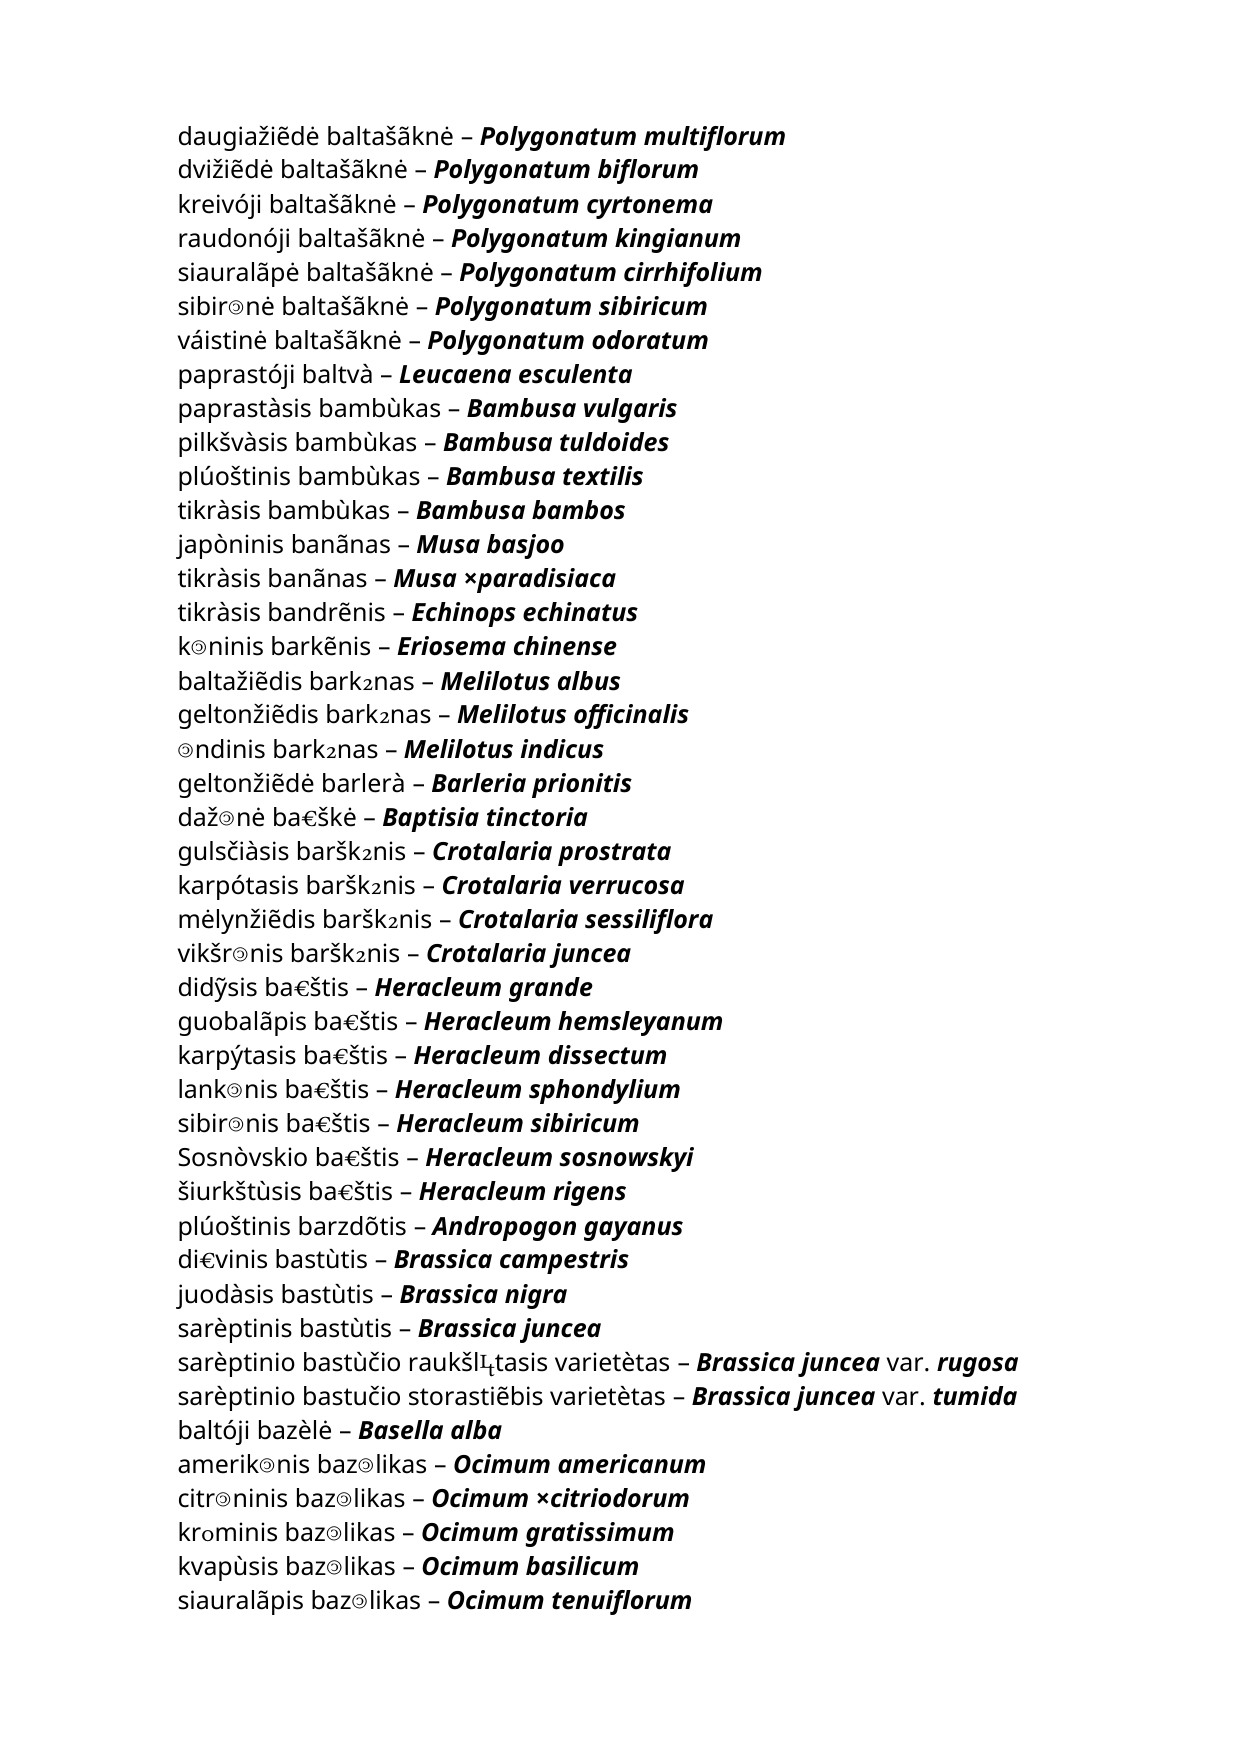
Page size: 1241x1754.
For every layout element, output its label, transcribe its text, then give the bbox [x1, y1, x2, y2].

text geltonžiẽdė barlerà – Barleria prionitis [177, 765, 1122, 799]
text citrninis bazlikas – Ocimum ×citriodorum [177, 1481, 1122, 1515]
text baltóji bazèlė – Basella alba [177, 1412, 1122, 1447]
text krminis bazlikas – Ocimum gratissimum [177, 1515, 1122, 1549]
text plúoštinis barzdõtis – Andropogon gayanus [177, 1208, 1122, 1242]
text didỹsis baštis – Heracleum grande [177, 970, 1122, 1004]
text kninis barkẽnis – Eriosema chinense [177, 629, 1122, 663]
text siauralãpė baltašãknė – Polygonatum cirrhifolium [177, 254, 1122, 288]
text mėlynžiẽdis baršknis – Crotalaria sessiliflora [177, 902, 1122, 936]
text divinis bastùtis – Brassica campestris [177, 1242, 1122, 1276]
text raudonóji baltašãknė – Polygonatum kingianum [177, 220, 1122, 254]
text sibirnis baštis – Heracleum sibiricum [177, 1106, 1122, 1140]
text váistinė baltašãknė – Polygonatum odoratum [177, 322, 1122, 357]
text siauralãpis bazlikas – Ocimum tenuiflorum [177, 1583, 1122, 1617]
text juodàsis bastùtis – Brassica nigra [177, 1276, 1122, 1310]
text tikràsis bambùkas – Bambusa bambos [177, 493, 1122, 527]
text sarèptinis bastùtis – Brassica juncea [177, 1310, 1122, 1344]
text tikràsis bandrẽnis – Echinops echinatus [177, 595, 1122, 629]
text Sosnòvskio baštis – Heracleum sosnowskyi [177, 1140, 1122, 1174]
text karpótasis baršknis – Crotalaria verrucosa [177, 867, 1122, 902]
text kvapùsis bazlikas – Ocimum basilicum [177, 1549, 1122, 1583]
text sarèptinio bastučio storastiẽbis varietètas – Brassica juncea var. tumida [177, 1378, 1122, 1412]
text daugiažiẽdė baltašãknė – Polygonatum multiflorum [177, 118, 1122, 152]
text ameriknis bazlikas – Ocimum americanum [177, 1447, 1122, 1481]
text ndinis barknas – Melilotus indicus [177, 731, 1122, 765]
text sibirnė baltašãknė – Polygonatum sibiricum [177, 288, 1122, 322]
text šiurkštùsis baštis – Heracleum rigens [177, 1174, 1122, 1208]
text paprastóji baltvà – Leucaena esculenta [177, 357, 1122, 391]
text pilkšvàsis bambùkas – Bambusa tuldoides [177, 425, 1122, 459]
text kreivóji baltašãknė – Polygonatum cyrtonema [177, 186, 1122, 220]
text dvižiẽdė baltašãknė – Polygonatum biflorum [177, 152, 1122, 186]
text sarèptinio bastùčio raukšltasis varietètas – Brassica juncea var. rugosa [177, 1344, 1122, 1378]
text gulsčiàsis baršknis – Crotalaria prostrata [177, 833, 1122, 867]
text tikràsis banãnas – Musa ×paradisiaca [177, 561, 1122, 595]
text paprastàsis bambùkas – Bambusa vulgaris [177, 391, 1122, 425]
text baltažiẽdis barknas – Melilotus albus [177, 663, 1122, 697]
text guobalãpis baštis – Heracleum hemsleyanum [177, 1004, 1122, 1038]
text geltonžiẽdis barknas – Melilotus officinalis [177, 697, 1122, 731]
text vikšrnis baršknis – Crotalaria juncea [177, 936, 1122, 970]
text dažnė baškė – Baptisia tinctoria [177, 799, 1122, 833]
text karpýtasis baštis – Heracleum dissectum [177, 1038, 1122, 1072]
text plúoštinis bambùkas – Bambusa textilis [177, 459, 1122, 493]
text japòninis banãnas – Musa basjoo [177, 527, 1122, 561]
text lanknis baštis – Heracleum sphondylium [177, 1072, 1122, 1106]
